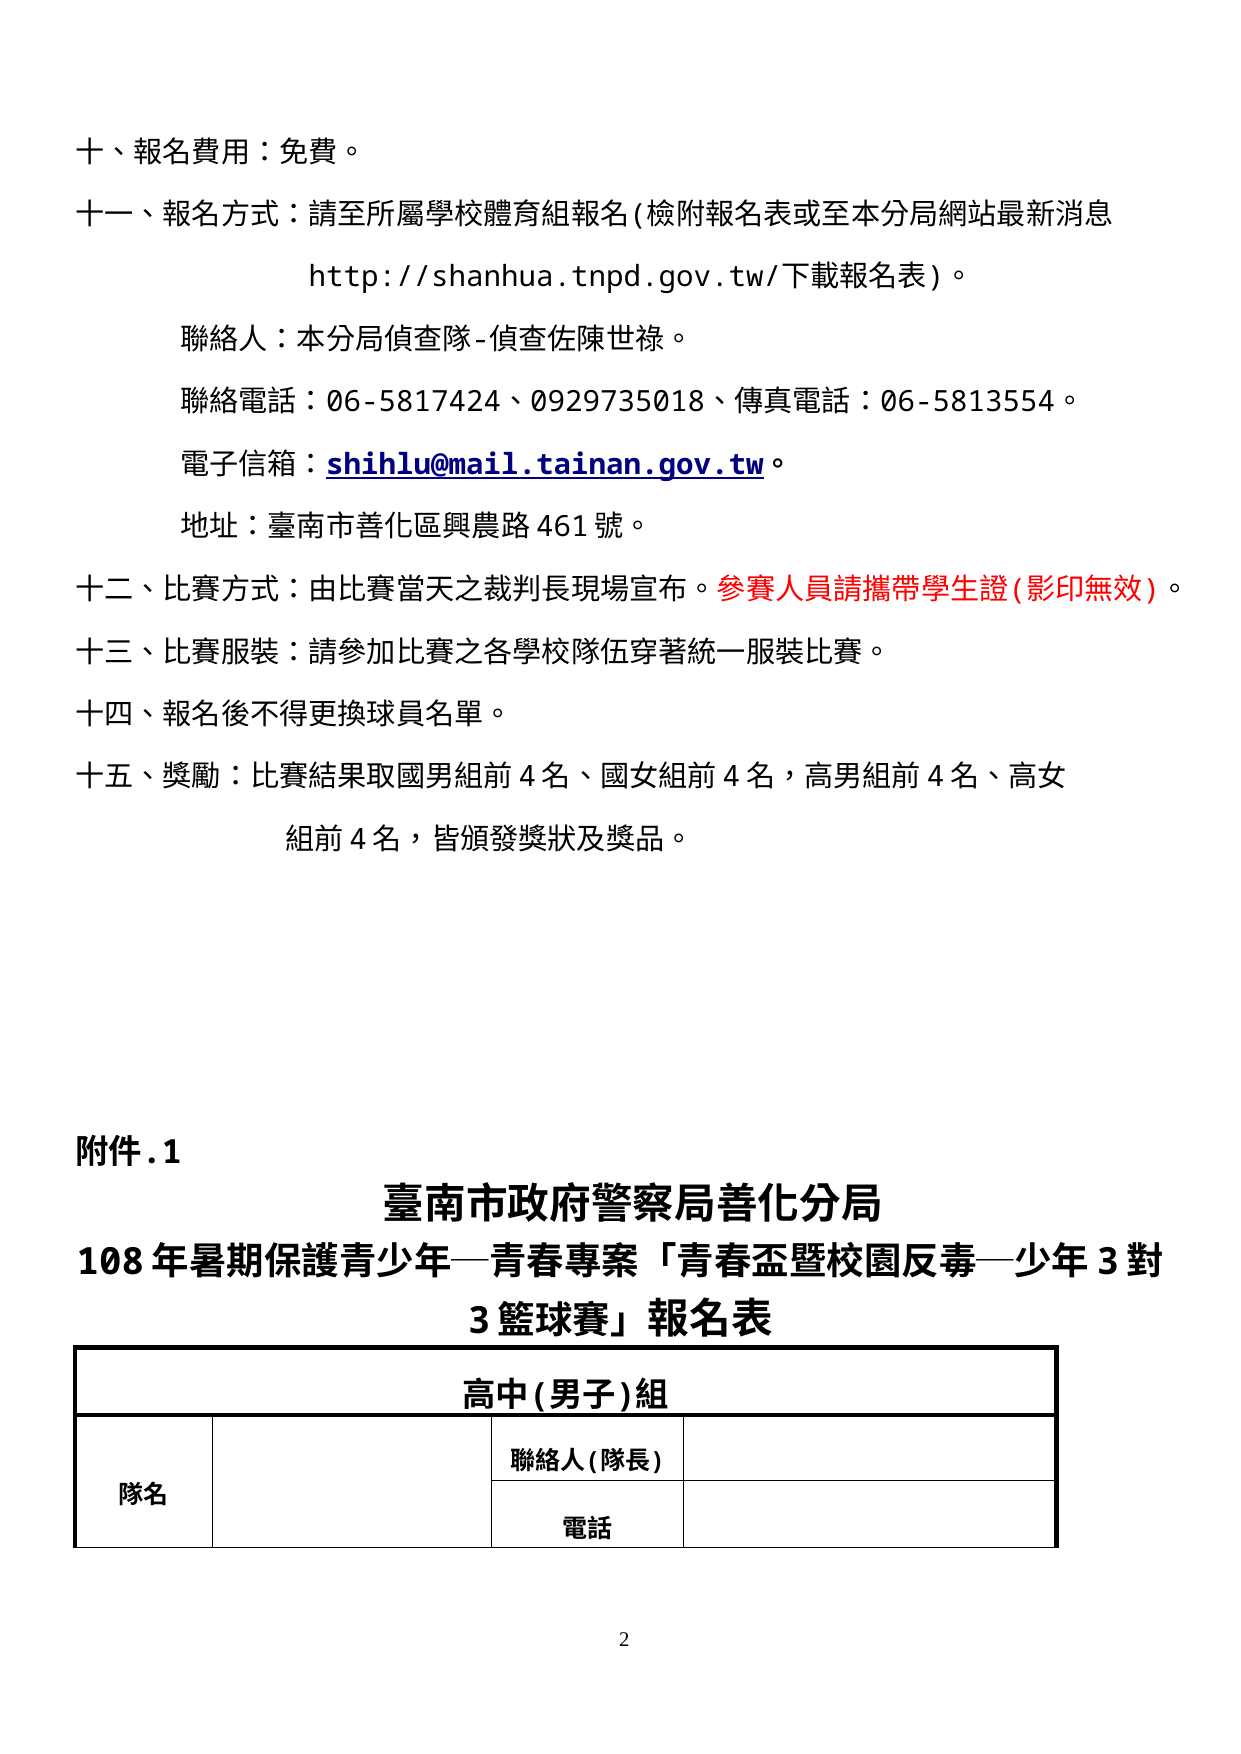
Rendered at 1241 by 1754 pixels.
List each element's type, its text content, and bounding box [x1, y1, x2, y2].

text 臺南市政府警察局善化分局 [75, 1170, 1165, 1231]
text 十四、報名後不得更換球員名單。 [75, 670, 1165, 733]
text 108年暑期保護青少年─青春專案「青春盃暨校園反毒─少年3對3籃球賽」報名表 [75, 1231, 1165, 1345]
table_cell [684, 1481, 1054, 1547]
table_cell 電話 [492, 1481, 683, 1547]
text 聯絡人：本分局偵查隊-偵查佐陳世祿。 [75, 295, 1165, 358]
table_cell [213, 1417, 491, 1547]
text 十三、比賽服裝：請參加比賽之各學校隊伍穿著統一服裝比賽。 [75, 608, 1165, 670]
text 十一、報名方式：請至所屬學校體育組報名(檢附報名表或至本分局網站最新消息http://shanhua.tnpd.gov.tw/下載報名表)。 [75, 170, 1165, 295]
table_cell 隊名 [77, 1417, 212, 1547]
table_cell [684, 1417, 1054, 1480]
text 十二、比賽方式：由比賽當天之裁判長現場宣布。參賽人員請攜帶學生證(影印無效)。 [75, 545, 1165, 608]
text 組前4名，皆頒發獎狀及獎品。 [75, 795, 1165, 858]
text 聯絡電話：06-5817424、0929735018、傳真電話：06-5813554。 [75, 358, 1165, 420]
table_header 高中(男子)組 [77, 1350, 1054, 1413]
text 附件.1 [75, 1108, 1165, 1170]
text 十、報名費用：免費。 [75, 108, 1165, 170]
table_cell 聯絡人(隊長) [492, 1417, 683, 1480]
text 地址：臺南市善化區興農路461號。 [75, 483, 1165, 545]
text 十五、獎勵：比賽結果取國男組前4名、國女組前4名，高男組前4名、高女 [75, 733, 1165, 795]
text 電子信箱：shihlu@mail.tainan.gov.tw。 [75, 420, 1165, 483]
